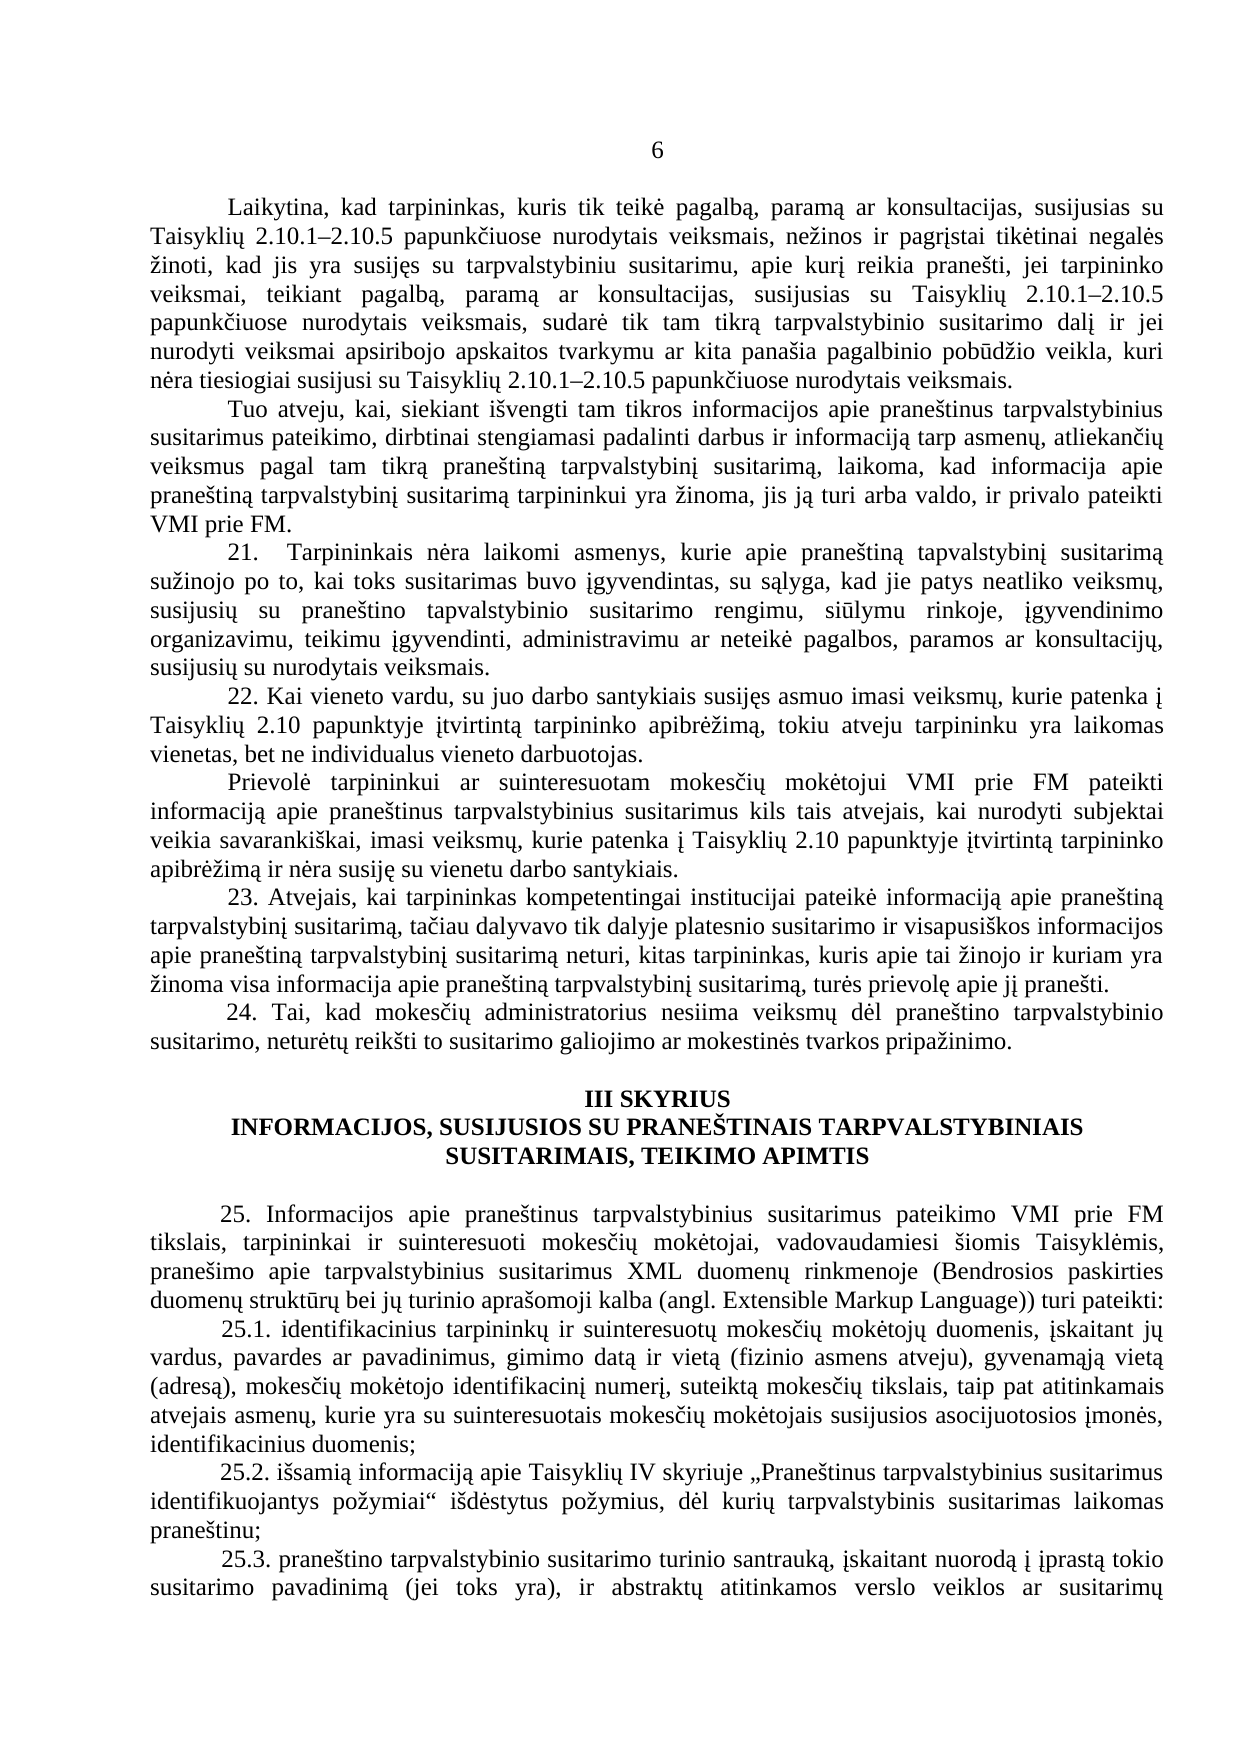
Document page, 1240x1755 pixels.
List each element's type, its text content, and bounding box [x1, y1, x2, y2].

text 25.1. identifikacinius tarpininkų ir suinteresuotų mokesčių mokėtojų duomenis, įskaitant jų vardus, pavardes ar pavadinimus, gimimo datą ir vietą (fizinio asmens atveju), gyvenamąją vietą (adresą), mokesčių mokėtojo identifikacinį numerį, suteiktą mokesčių tikslais, taip pat atitinkamais atvejais asmenų, kurie yra su suinteresuotais mokesčių mokėtojais susijusios asocijuotosios įmonės, identifikacinius duomenis; [150, 1314, 1164, 1457]
text Laikytina, kad tarpininkas, kuris tik teikė pagalbą, paramą ar konsultacijas, susijusias su Taisyklių 2.10.1–2.10.5 papunkčiuose nurodytais veiksmais, nežinos ir pagrįstai tikėtinai negalės žinoti, kad jis yra susijęs su tarpvalstybiniu susitarimu, apie kurį reikia pranešti, jei tarpininko veiksmai, teikiant pagalbą, paramą ar konsultacijas, susijusias su Taisyklių 2.10.1–2.10.5 papunkčiuose nurodytais veiksmais, sudarė tik tam tikrą tarpvalstybinio susitarimo dalį ir jei nurodyti veiksmai apsiribojo apskaitos tvarkymu ar kita panašia pagalbinio pobūdžio veikla, kuri nėra tiesiogiai susijusi su Taisyklių 2.10.1–2.10.5 papunkčiuose nurodytais veiksmais. [150, 192, 1164, 394]
text 23. Atvejais, kai tarpininkas kompetentingai institucijai pateikė informaciją apie praneštiną tarpvalstybinį susitarimą, tačiau dalyvavo tik dalyje platesnio susitarimo ir visapusiškos informacijos apie praneštiną tarpvalstybinį susitarimą neturi, kitas tarpininkas, kuris apie tai žinojo ir kuriam yra žinoma visa informacija apie praneštiną tarpvalstybinį susitarimą, turės prievolę apie jį pranešti. [150, 882, 1164, 997]
text 24. Tai, kad mokesčių administratorius nesiima veiksmų dėl praneštino tarpvalstybinio susitarimo, neturėtų reikšti to susitarimo galiojimo ar mokestinės tvarkos pripažinimo. [150, 997, 1164, 1055]
text 25.3. praneštino tarpvalstybinio susitarimo turinio santrauką, įskaitant nuorodą į įprastą tokio susitarimo pavadinimą (jei toks yra), ir abstraktų atitinkamos verslo veiklos ar susitarimų [150, 1544, 1164, 1601]
text Prievolė tarpininkui ar suinteresuotam mokesčių mokėtojui VMI prie FM pateikti informaciją apie praneštinus tarpvalstybinius susitarimus kils tais atvejais, kai nurodyti subjektai veikia savarankiškai, imasi veiksmų, kurie patenka į Taisyklių 2.10 papunktyje įtvirtintą tarpininko apibrėžimą ir nėra susiję su vienetu darbo santykiais. [150, 767, 1164, 882]
text INFORMACIJOS, SUSIJUSIOS SU PRANEŠTINAIS TARPVALSTYBINIAIS SUSITARIMAIS, TEIKIMO APIMTIS [150, 1112, 1164, 1170]
text 22. Kai vieneto vardu, su juo darbo santykiais susijęs asmuo imasi veiksmų, kurie patenka į Taisyklių 2.10 papunktyje įtvirtintą tarpininko apibrėžimą, tokiu atveju tarpininku yra laikomas vienetas, bet ne individualus vieneto darbuotojas. [150, 681, 1164, 767]
text 25. Informacijos apie praneštinus tarpvalstybinius susitarimus pateikimo VMI prie FM tikslais, tarpininkai ir suinteresuoti mokesčių mokėtojai, vadovaudamiesi šiomis Taisyklėmis, pranešimo apie tarpvalstybinius susitarimus XML duomenų rinkmenoje (Bendrosios paskirties duomenų struktūrų bei jų turinio aprašomoji kalba (angl. Extensible Markup Language)) turi pateikti: [150, 1199, 1164, 1314]
text Tuo atveju, kai, siekiant išvengti tam tikros informacijos apie praneštinus tarpvalstybinius susitarimus pateikimo, dirbtinai stengiamasi padalinti darbus ir informaciją tarp asmenų, atliekančių veiksmus pagal tam tikrą praneštiną tarpvalstybinį susitarimą, laikoma, kad informacija apie praneštiną tarpvalstybinį susitarimą tarpininkui yra žinoma, jis ją turi arba valdo, ir privalo pateikti VMI prie FM. [150, 394, 1164, 537]
text 25.2. išsamią informaciją apie Taisyklių IV skyriuje „Praneštinus tarpvalstybinius susitarimus identifikuojantys požymiai“ išdėstytus požymius, dėl kurių tarpvalstybinis susitarimas laikomas praneštinu; [150, 1457, 1164, 1544]
text III SKYRIUS [150, 1084, 1164, 1112]
text 21. Tarpininkais nėra laikomi asmenys, kurie apie praneštiną tapvalstybinį susitarimą sužinojo po to, kai toks susitarimas buvo įgyvendintas, su sąlyga, kad jie patys neatliko veiksmų, susijusių su praneštino tapvalstybinio susitarimo rengimu, siūlymu rinkoje, įgyvendinimo organizavimu, teikimu įgyvendinti, administravimu ar neteikė pagalbos, paramos ar konsultacijų, susijusių su nurodytais veiksmais. [150, 537, 1164, 681]
